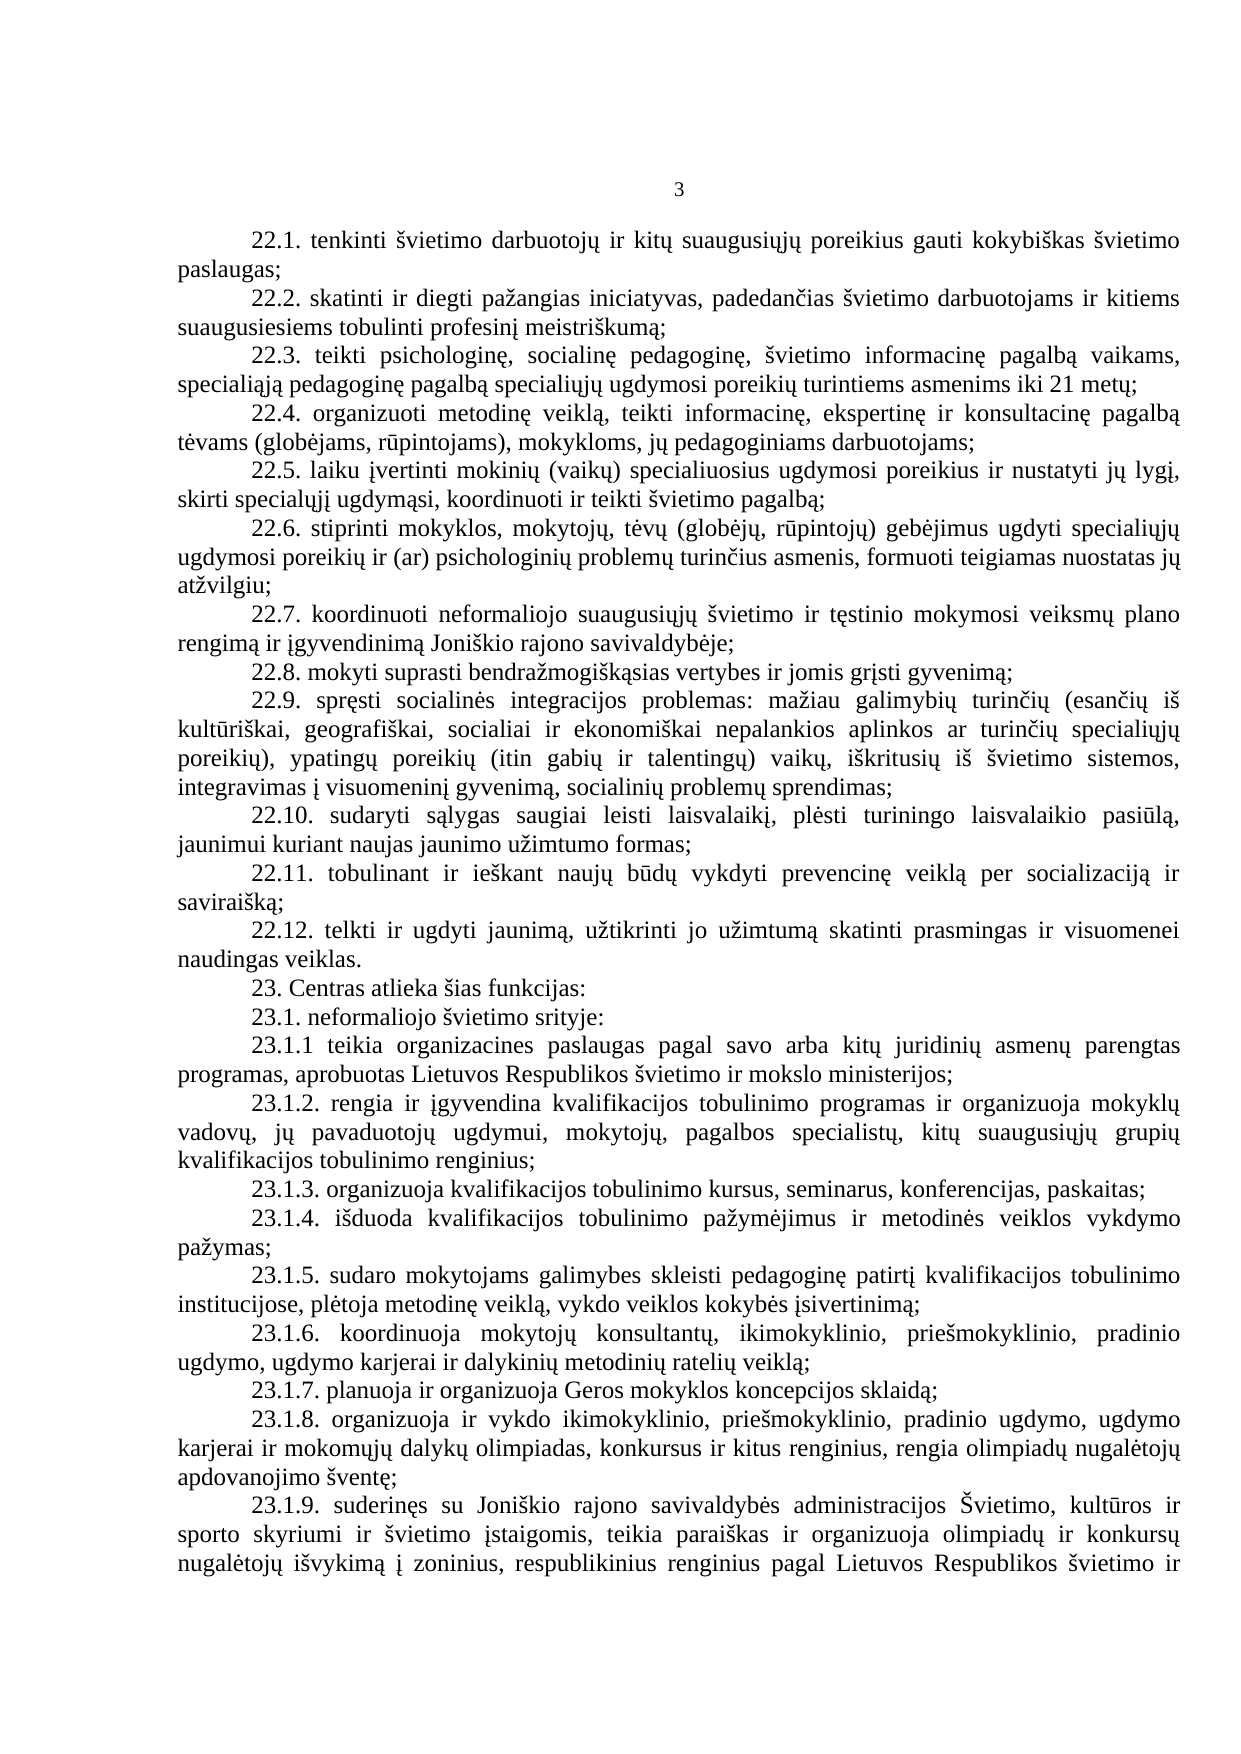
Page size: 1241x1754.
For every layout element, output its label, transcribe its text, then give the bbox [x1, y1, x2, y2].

subtitle 22.6. stiprinti mokyklos, mokytojų, tėvų (globėjų, rūpintojų) gebėjimus ugdyti specialiųjų ugdymosi poreikių ir (ar) psichologinių problemų turinčius asmenis, formuoti teigiamas nuostatas jų atžvilgiu; [177, 513, 1181, 599]
text 23.1.9. suderinęs su Joniškio rajono savivaldybės administracijos Švietimo, kultūros ir sporto skyriumi ir švietimo įstaigomis, teikia paraiškas ir organizuoja olimpiadų ir konkursų nugalėtojų išvykimą į zoninius, respublikinius renginius pagal Lietuvos Respublikos švietimo ir [177, 1490, 1181, 1577]
text 23.1.5. sudaro mokytojams galimybes skleisti pedagoginę patirtį kvalifikacijos tobulinimo institucijose, plėtoja metodinę veiklą, vykdo veiklos kokybės įsivertinimą; [177, 1260, 1181, 1318]
subtitle 22.12. telkti ir ugdyti jaunimą, užtikrinti jo užimtumą skatinti prasmingas ir visuomenei naudingas veiklas. [177, 915, 1181, 973]
subtitle 22.2. skatinti ir diegti pažangias iniciatyvas, padedančias švietimo darbuotojams ir kitiems suaugusiesiems tobulinti profesinį meistriškumą; [177, 283, 1181, 340]
subtitle 22.8. mokyti suprasti bendražmogiškąsias vertybes ir jomis grįsti gyvenimą; [177, 657, 1181, 685]
subtitle 22.1. tenkinti švietimo darbuotojų ir kitų suaugusiųjų poreikius gauti kokybiškas švietimo paslaugas; [177, 225, 1181, 283]
subtitle 22.4. organizuoti metodinę veiklą, teikti informacinę, ekspertinę ir konsultacinę pagalbą tėvams (globėjams, rūpintojams), mokykloms, jų pedagoginiams darbuotojams; [177, 398, 1181, 455]
text 23.1.7. planuoja ir organizuoja Geros mokyklos koncepcijos sklaidą; [177, 1375, 1181, 1404]
subtitle 22.7. koordinuoti neformaliojo suaugusiųjų švietimo ir tęstinio mokymosi veiksmų plano rengimą ir įgyvendinimą Joniškio rajono savivaldybėje; [177, 599, 1181, 657]
text 23.1.3. organizuoja kvalifikacijos tobulinimo kursus, seminarus, konferencijas, paskaitas; [177, 1174, 1181, 1203]
subtitle 22.3. teikti psichologinę, socialinę pedagoginę, švietimo informacinę pagalbą vaikams, specialiąją pedagoginę pagalbą specialiųjų ugdymosi poreikių turintiems asmenims iki 21 metų; [177, 340, 1181, 398]
subtitle 23. Centras atlieka šias funkcijas: [177, 973, 1181, 1002]
text 23.1.8. organizuoja ir vykdo ikimokyklinio, priešmokyklinio, pradinio ugdymo, ugdymo karjerai ir mokomųjų dalykų olimpiadas, konkursus ir kitus renginius, rengia olimpiadų nugalėtojų apdovanojimo šventę; [177, 1404, 1181, 1490]
subtitle 23.1.2. rengia ir įgyvendina kvalifikacijos tobulinimo programas ir organizuoja mokyklų vadovų, jų pavaduotojų ugdymui, mokytojų, pagalbos specialistų, kitų suaugusiųjų grupių kvalifikacijos tobulinimo renginius; [177, 1088, 1181, 1174]
subtitle 22.11. tobulinant ir ieškant naujų būdų vykdyti prevencinę veiklą per socializaciją ir saviraišką; [177, 858, 1181, 915]
subtitle 22.5. laiku įvertinti mokinių (vaikų) specialiuosius ugdymosi poreikius ir nustatyti jų lygį, skirti specialųjį ugdymąsi, koordinuoti ir teikti švietimo pagalbą; [177, 455, 1181, 513]
subtitle 22.9. spręsti socialinės integracijos problemas: mažiau galimybių turinčių (esančių iš kultūriškai, geografiškai, socialiai ir ekonomiškai nepalankios aplinkos ar turinčių specialiųjų poreikių), ypatingų poreikių (itin gabių ir talentingų) vaikų, iškritusių iš švietimo sistemos, integravimas į visuomeninį gyvenimą, socialinių problemų sprendimas; [177, 685, 1181, 800]
text 23.1.4. išduoda kvalifikacijos tobulinimo pažymėjimus ir metodinės veiklos vykdymo pažymas; [177, 1203, 1181, 1260]
text 23.1.6. koordinuoja mokytojų konsultantų, ikimokyklinio, priešmokyklinio, pradinio ugdymo, ugdymo karjerai ir dalykinių metodinių ratelių veiklą; [177, 1318, 1181, 1375]
subtitle 23.1.1 teikia organizacines paslaugas pagal savo arba kitų juridinių asmenų parengtas programas, aprobuotas Lietuvos Respublikos švietimo ir mokslo ministerijos; [177, 1030, 1181, 1088]
subtitle 22.10. sudaryti sąlygas saugiai leisti laisvalaikį, plėsti turiningo laisvalaikio pasiūlą, jaunimui kuriant naujas jaunimo užimtumo formas; [177, 800, 1181, 858]
subtitle 23.1. neformaliojo švietimo srityje: [177, 1002, 1181, 1030]
